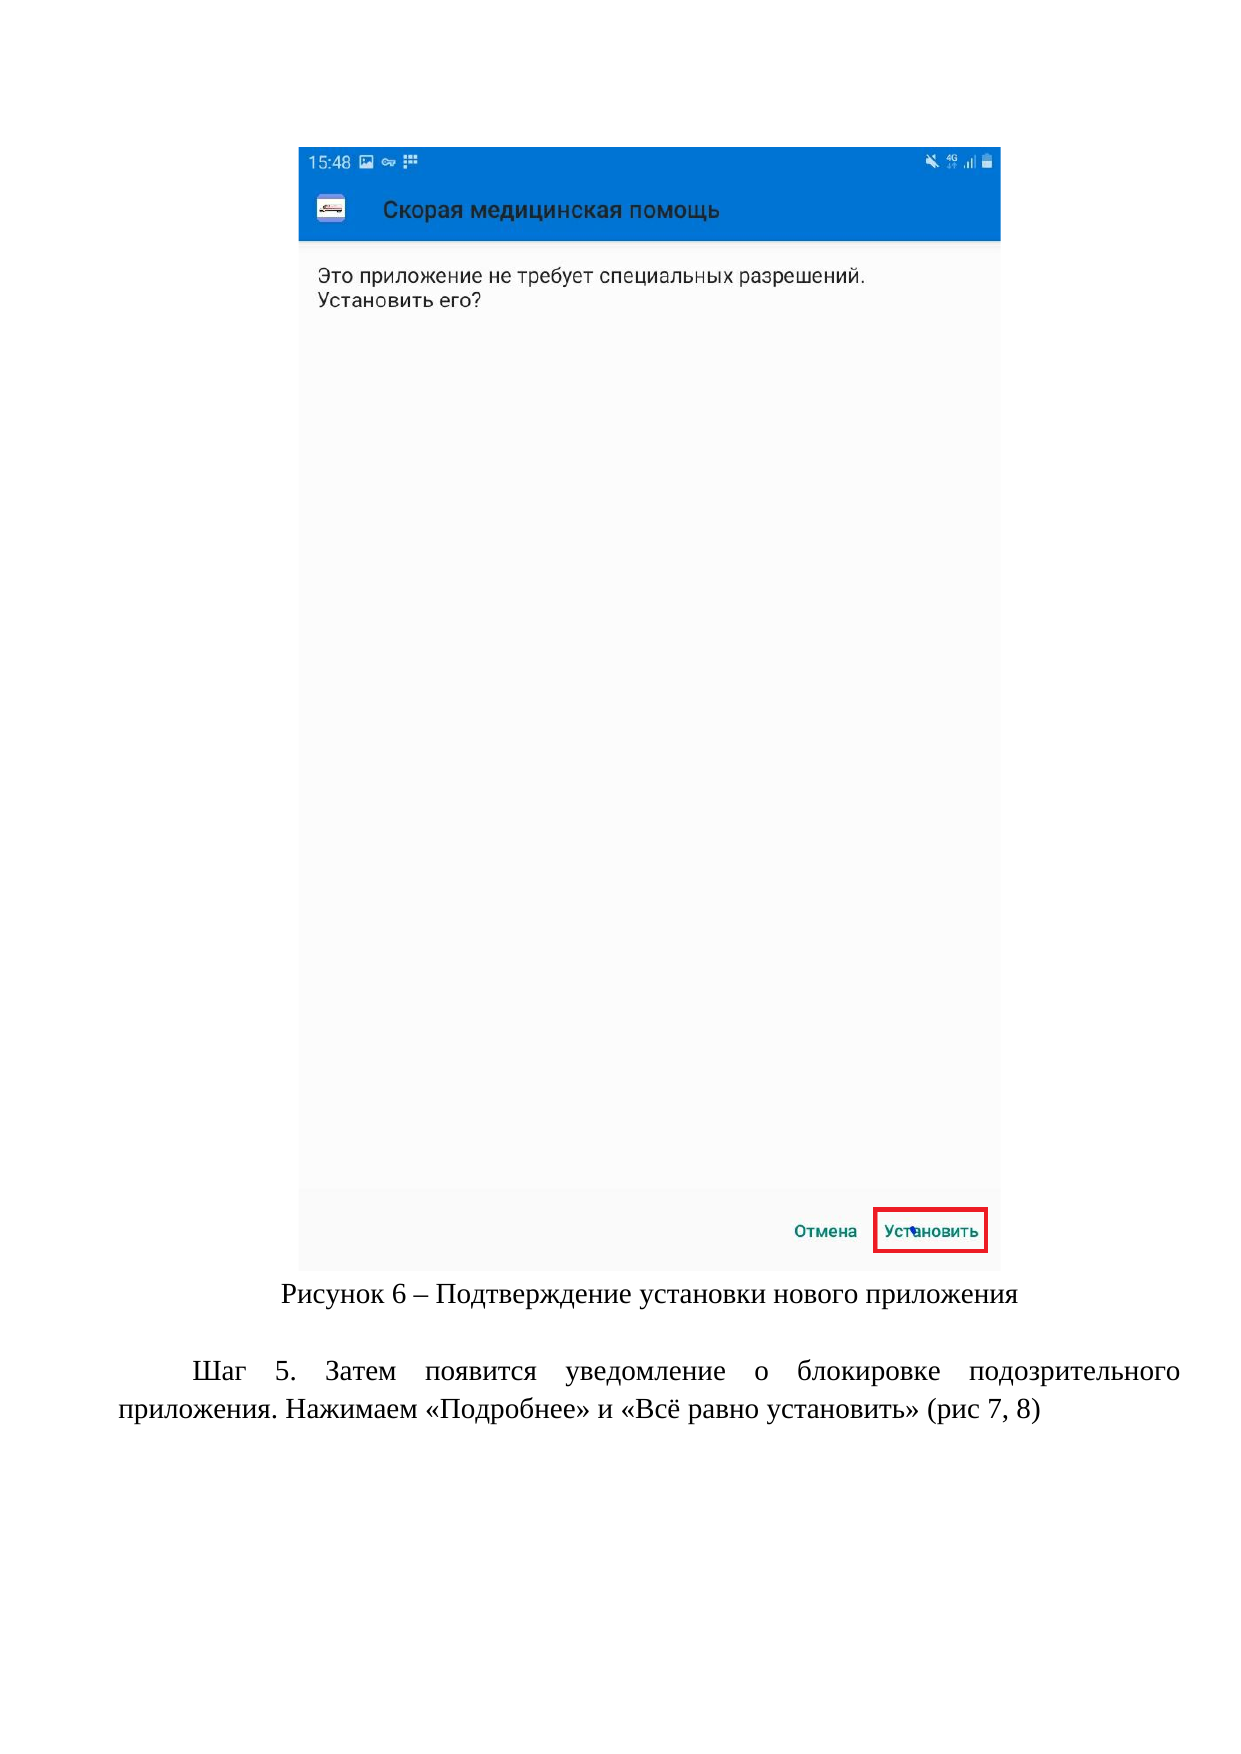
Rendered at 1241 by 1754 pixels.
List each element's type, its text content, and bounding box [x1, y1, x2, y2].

text Шаг 5. Затем появится уведомление о блокировке подозрительного приложения. Нажимаем «Подробнее» и «Всё равно установить» (рис 7, 8) [118, 1353, 1181, 1425]
text Рисунок 6 – Подтверждение установки нового приложения [118, 1276, 1181, 1309]
picture [298, 147, 1001, 1271]
